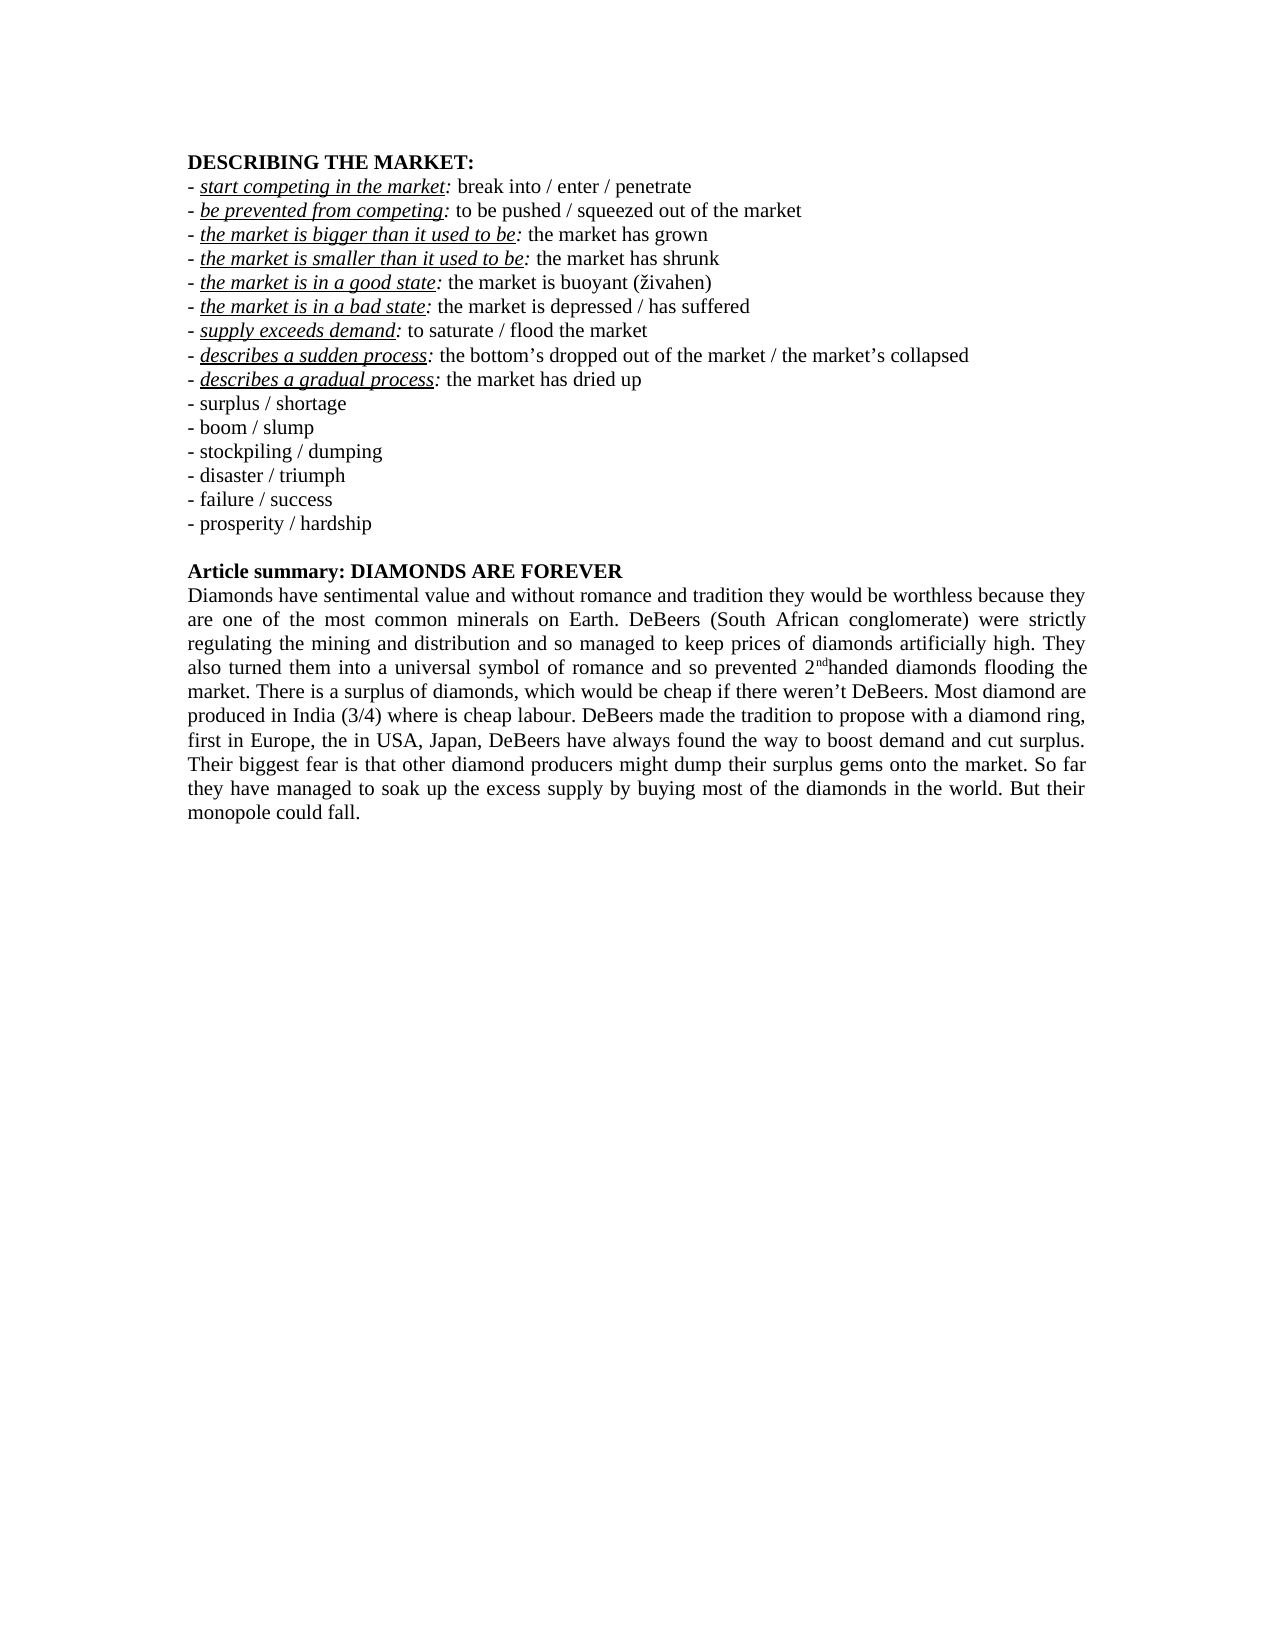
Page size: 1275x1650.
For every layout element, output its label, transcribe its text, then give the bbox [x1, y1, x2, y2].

text - failure / success [187, 487, 1087, 511]
text - describes a gradual process: the market has dried up [187, 367, 1087, 391]
text - the market is in a bad state: the market is depressed / has suffered [187, 294, 1087, 318]
text - prosperity / hardship [187, 511, 1087, 535]
text - supply exceeds demand: to saturate / flood the market [187, 318, 1087, 342]
text - stockpiling / dumping [187, 439, 1087, 463]
text - be prevented from competing: to be pushed / squeezed out of the market [187, 198, 1087, 222]
text - the market is bigger than it used to be: the market has grown [187, 222, 1087, 246]
text - surplus / shortage [187, 391, 1087, 415]
text - boom / slump [187, 415, 1087, 439]
text - describes a sudden process: the bottom’s dropped out of the market / the market’s collapsed [187, 342, 1087, 367]
text Diamonds have sentimental value and without romance and tradition they would be worthless because they are one of the most common minerals on Earth. DeBeers (South African conglomerate) were strictly regulating the mining and distribution and so managed to keep prices of diamonds artificially high. They also turned them into a universal symbol of romance and so prevented 2ndhanded diamonds flooding the market. There is a surplus of diamonds, which would be cheap if there weren’t DeBeers. Most diamond are produced in India (3/4) where is cheap labour. DeBeers made the tradition to propose with a diamond ring, first in Europe, the in USA, Japan, DeBeers have always found the way to boost demand and cut surplus. Their biggest fear is that other diamond producers might dump their surplus gems onto the market. So far they have managed to soak up the excess supply by buying most of the diamonds in the world. But their monopole could fall. [187, 583, 1087, 824]
text - the market is smaller than it used to be: the market has shrunk [187, 246, 1087, 270]
text - disaster / triumph [187, 463, 1087, 487]
text Article summary: DIAMONDS ARE FOREVER [187, 559, 1087, 583]
text - the market is in a good state: the market is buoyant (živahen) [187, 270, 1087, 294]
text - start competing in the market: break into / enter / penetrate [187, 174, 1087, 198]
text DESCRIBING THE MARKET: [187, 150, 1087, 174]
